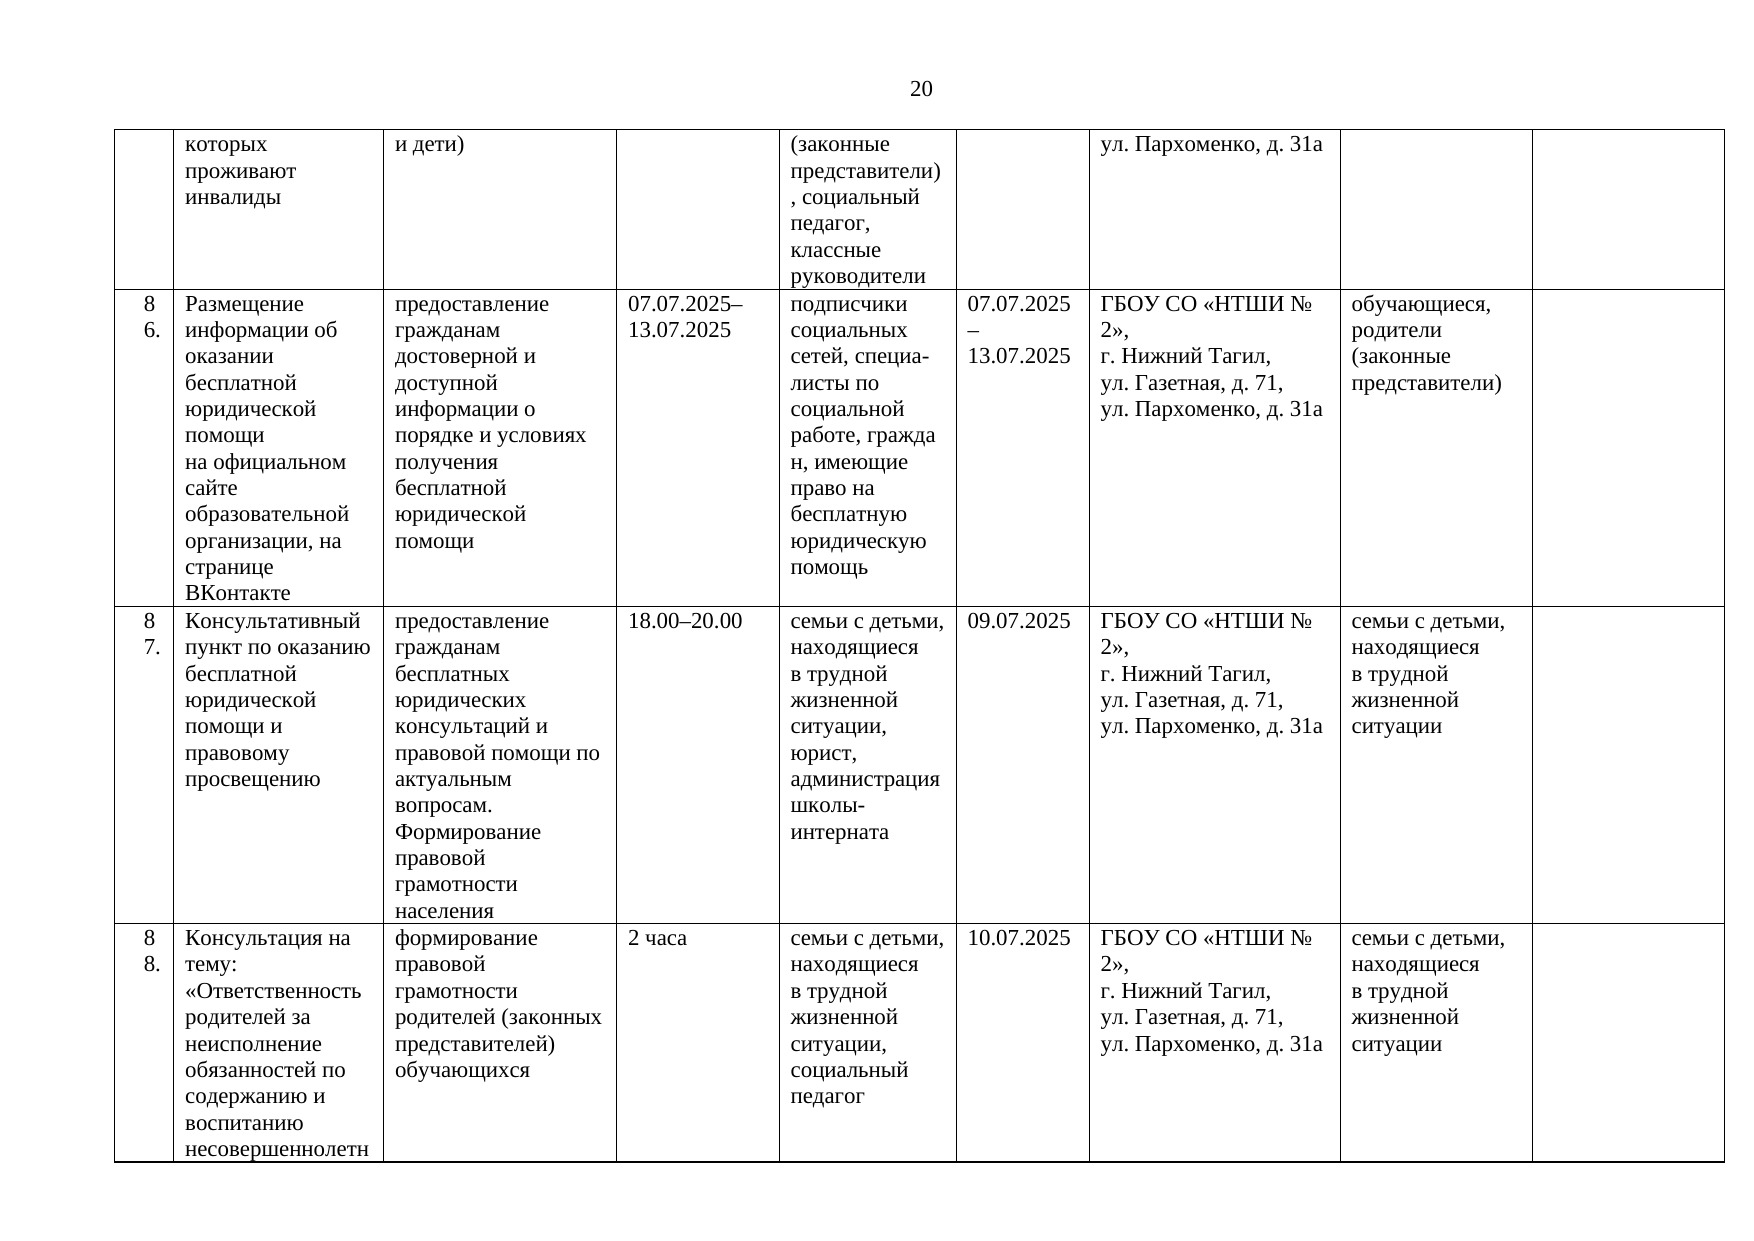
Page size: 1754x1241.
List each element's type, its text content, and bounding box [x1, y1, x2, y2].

table_cell ГБОУ СО «НТШИ № 2», г. Нижний Тагил, ул. Газетная, д. 71, ул. Пархоменко, д. 31а [1090, 290, 1340, 606]
table_cell 07.07.2025–13.07.2025 [957, 290, 1089, 606]
table_cell формирование правовой грамотности родителей (законных представителей) обучающихся [384, 924, 616, 1161]
table_cell Консультация на тему: «Ответственность родителей за неисполнение обязанностей по содержанию и воспитанию несовершеннолетн [174, 924, 383, 1161]
table_cell предоставление гражданам бесплатных юридических консультаций и правовой помощи по актуальным вопросам. Формирование правовой грамотности населения [384, 607, 616, 923]
table_cell и дети) [384, 130, 616, 288]
table_cell [1533, 130, 1724, 288]
table_cell семьи с детьми, находящиеся в трудной жизненной ситуации, юрист, администрация школы-интерната [780, 607, 956, 923]
table_cell семьи с детьми, находящиеся в трудной жизненной ситуации [1341, 924, 1532, 1161]
table_cell [115, 290, 173, 606]
table_cell (законные представители), социальный педагог, классные руководители [780, 130, 956, 288]
table_cell 2 часа [617, 924, 779, 1161]
table_cell [1533, 607, 1724, 923]
table_cell [1533, 924, 1724, 1161]
table_cell подписчики социальных сетей, специа-листы по социальной работе, граждан, имеющие право на бесплатную юридическую помощь [780, 290, 956, 606]
table_cell ГБОУ СО «НТШИ № 2», г. Нижний Тагил, ул. Газетная, д. 71, ул. Пархоменко, д. 31а [1090, 607, 1340, 923]
table_cell 09.07.2025 [957, 607, 1089, 923]
table_cell Размещение информации об оказании бесплатной юридической помощи на официальном сайте образовательной организации, на странице ВКонтакте [174, 290, 383, 606]
table_cell 07.07.2025–13.07.2025 [617, 290, 779, 606]
table_cell [1341, 130, 1532, 288]
table_cell семьи с детьми, находящиеся в трудной жизненной ситуации, социальный педагог [780, 924, 956, 1161]
table_cell ул. Пархоменко, д. 31а [1090, 130, 1340, 288]
table_cell [957, 130, 1089, 288]
table_cell [1533, 290, 1724, 606]
table_cell [617, 130, 779, 288]
table_cell предоставление гражданам достоверной и доступной информации о порядке и условиях получения бесплатной юридической помощи [384, 290, 616, 606]
table_cell [115, 130, 173, 288]
table_cell 10.07.2025 [957, 924, 1089, 1161]
table_cell ГБОУ СО «НТШИ № 2», г. Нижний Тагил, ул. Газетная, д. 71, ул. Пархоменко, д. 31а [1090, 924, 1340, 1161]
table_cell 18.00–20.00 [617, 607, 779, 923]
table_cell [115, 607, 173, 923]
table_cell семьи с детьми, находящиеся в трудной жизненной ситуации [1341, 607, 1532, 923]
table_cell Консультативный пункт по оказанию бесплатной юридической помощи и правовому просвещению [174, 607, 383, 923]
table_cell обучающиеся, родители (законные представители) [1341, 290, 1532, 606]
table_cell которых проживают инвалиды [174, 130, 383, 288]
table_cell [115, 924, 173, 1161]
